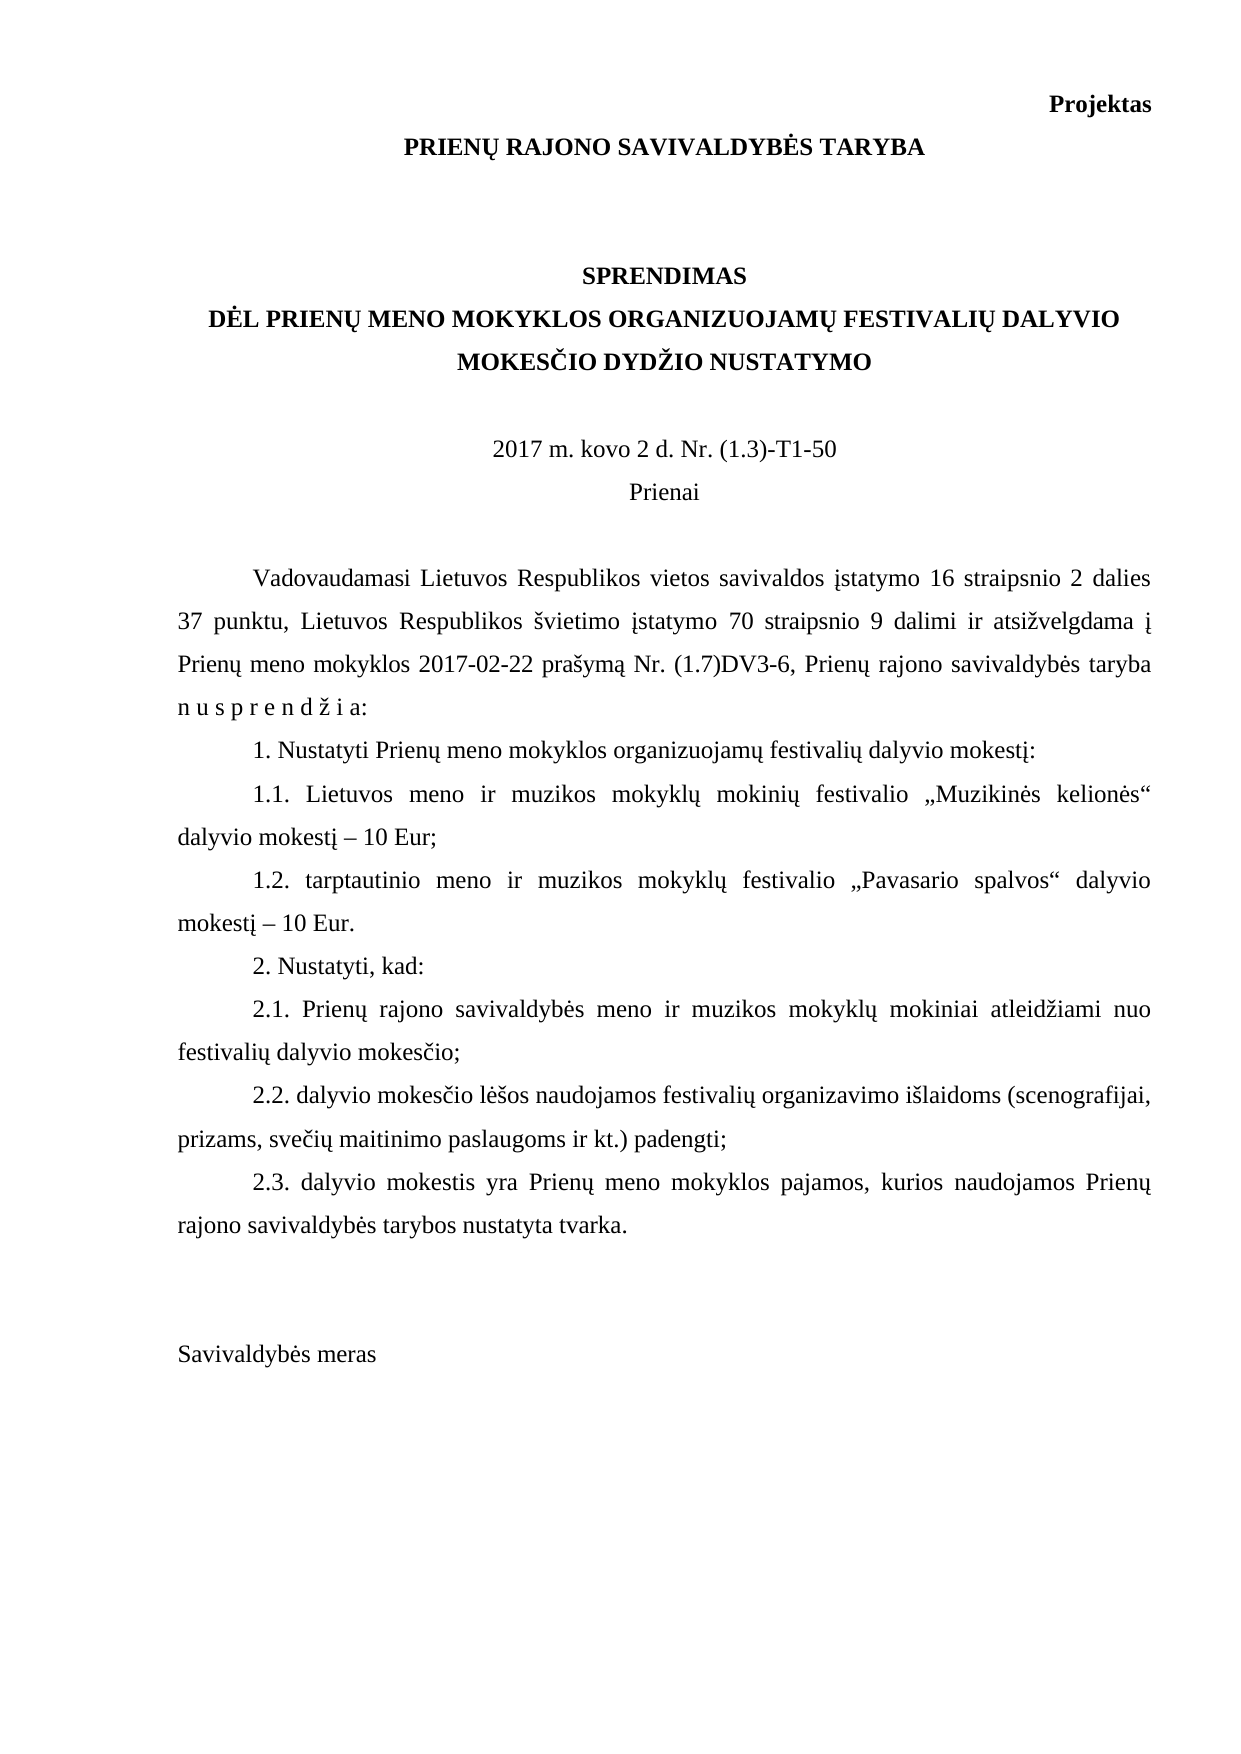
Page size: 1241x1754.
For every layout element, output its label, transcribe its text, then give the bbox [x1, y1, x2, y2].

text Projektas [177, 89, 1152, 117]
text PRIENŲ RAJONO SAVIVALDYBĖS TARYBA [177, 132, 1152, 161]
text 2.2. dalyvio mokesčio lėšos naudojamos festivalių organizavimo išlaidoms (scenografijai, prizams, svečių maitinimo paslaugoms ir kt.) padengti; [177, 1081, 1152, 1152]
text 2. Nustatyti, kad: [177, 951, 1152, 980]
text Vadovaudamasi Lietuvos Respublikos vietos savivaldos įstatymo 16 straipsnio 2 dalies 37 punktu, Lietuvos Respublikos švietimo įstatymo 70 straipsnio 9 dalimi ir atsižvelgdama į Prienų meno mokyklos 2017-02-22 prašymą Nr. (1.7)DV3-6, Prienų rajono savivaldybės taryba n u s p r e n d ž i a: [177, 563, 1152, 721]
text 1.1. Lietuvos meno ir muzikos mokyklų mokinių festivalio „Muzikinės kelionės“ dalyvio mokestį – 10 Eur; [177, 779, 1152, 851]
text Savivaldybės meras [177, 1339, 1152, 1368]
text 2017 m. kovo 2 d. Nr. (1.3)-T1-50 [177, 434, 1152, 462]
text 1.2. tarptautinio meno ir muzikos mokyklų festivalio „Pavasario spalvos“ dalyvio mokestį – 10 Eur. [177, 865, 1152, 937]
text DĖL PRIENŲ MENO MOKYKLOS ORGANIZUOJAMŲ FESTIVALIŲ DALYVIO MOKESČIO DYDŽIO NUSTATYMO [177, 304, 1152, 376]
text 2.1. Prienų rajono savivaldybės meno ir muzikos mokyklų mokiniai atleidžiami nuo festivalių dalyvio mokesčio; [177, 994, 1152, 1066]
text 2.3. dalyvio mokestis yra Prienų meno mokyklos pajamos, kurios naudojamos Prienų rajono savivaldybės tarybos nustatyta tvarka. [177, 1167, 1152, 1239]
text Prienai [177, 477, 1152, 506]
text 1. Nustatyti Prienų meno mokyklos organizuojamų festivalių dalyvio mokestį: [177, 736, 1152, 764]
text SPRENDIMAS [177, 261, 1152, 290]
